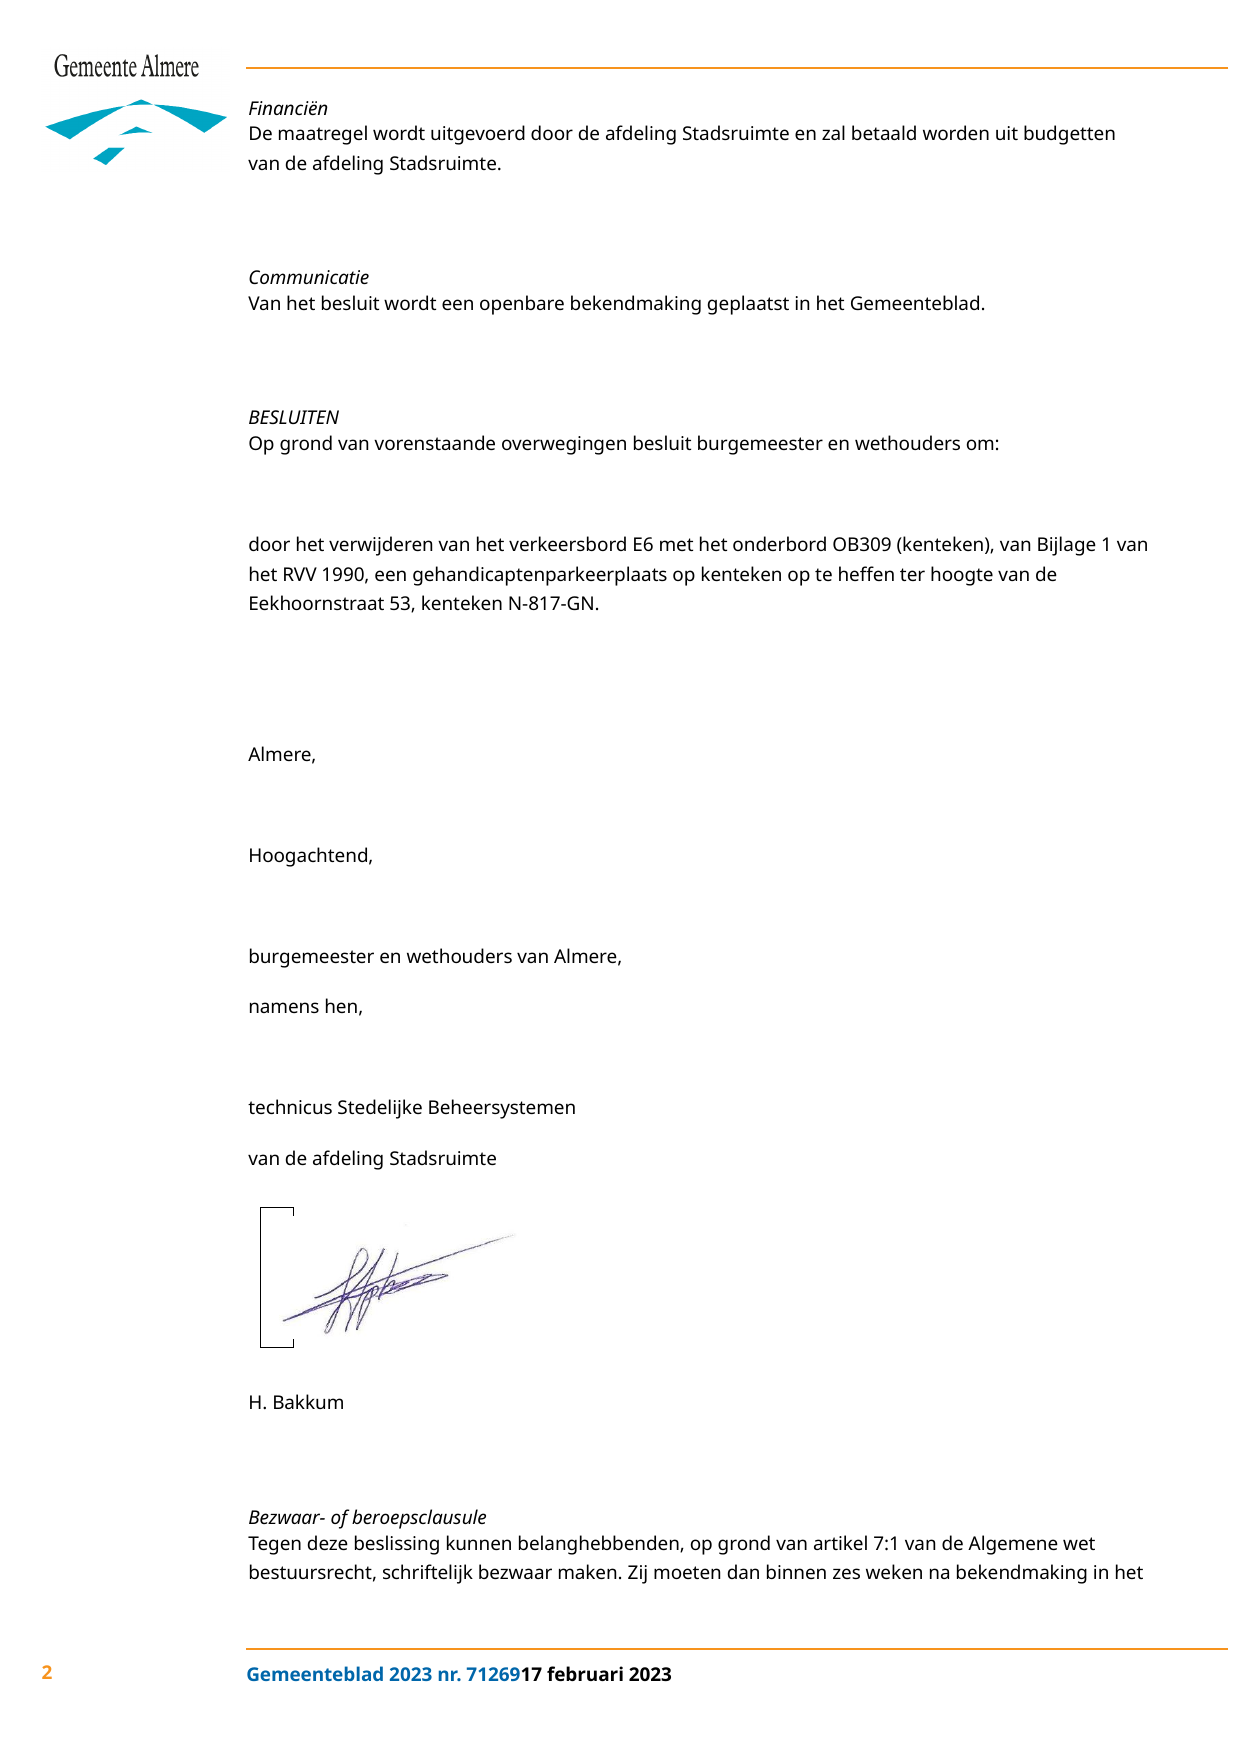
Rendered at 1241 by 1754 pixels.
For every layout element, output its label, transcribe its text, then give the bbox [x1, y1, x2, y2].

text Hoogachtend, [248, 842, 1152, 868]
text Almere, [248, 742, 1152, 767]
text van de afdeling Stadsruimte [248, 1145, 1152, 1171]
text namens hen, [248, 994, 1152, 1019]
text H. Bakkum [248, 1389, 1152, 1415]
text Financiën [248, 95, 1152, 121]
text Van het besluit wordt een openbare bekendmaking geplaatst in het Gemeenteblad. [248, 290, 1152, 316]
text Tegen deze beslissing kunnen belanghebbenden, op grond van artikel 7:1 van de Algemene wet bestuursrecht, schriftelijk bezwaar maken. Zij moeten dan binnen zes weken na bekendmaking in het [248, 1530, 1152, 1585]
picture [268, 1216, 521, 1339]
text door het verwijderen van het verkeersbord E6 met het onderbord OB309 (kenteken), van Bijlage 1 van het RVV 1990, een gehandicaptenparkeerplaats op kenteken op te heffen ter hoogte van de Eekhoornstraat 53, kenteken N-817-GN. [248, 531, 1152, 616]
text Communicatie [248, 264, 1152, 290]
picture [41, 47, 231, 172]
text technicus Stedelijke Beheersystemen [248, 1094, 1152, 1120]
text Op grond van vorenstaande overwegingen besluit burgemeester en wethouders om: [248, 430, 1152, 456]
text burgemeester en wethouders van Almere, [248, 943, 1152, 969]
text BESLUITEN [248, 404, 1152, 430]
text De maatregel wordt uitgevoerd door de afdeling Stadsruimte en zal betaald worden uit budgetten van de afdeling Stadsruimte. [248, 121, 1152, 176]
text Bezwaar- of beroepsclausule [248, 1504, 1152, 1530]
